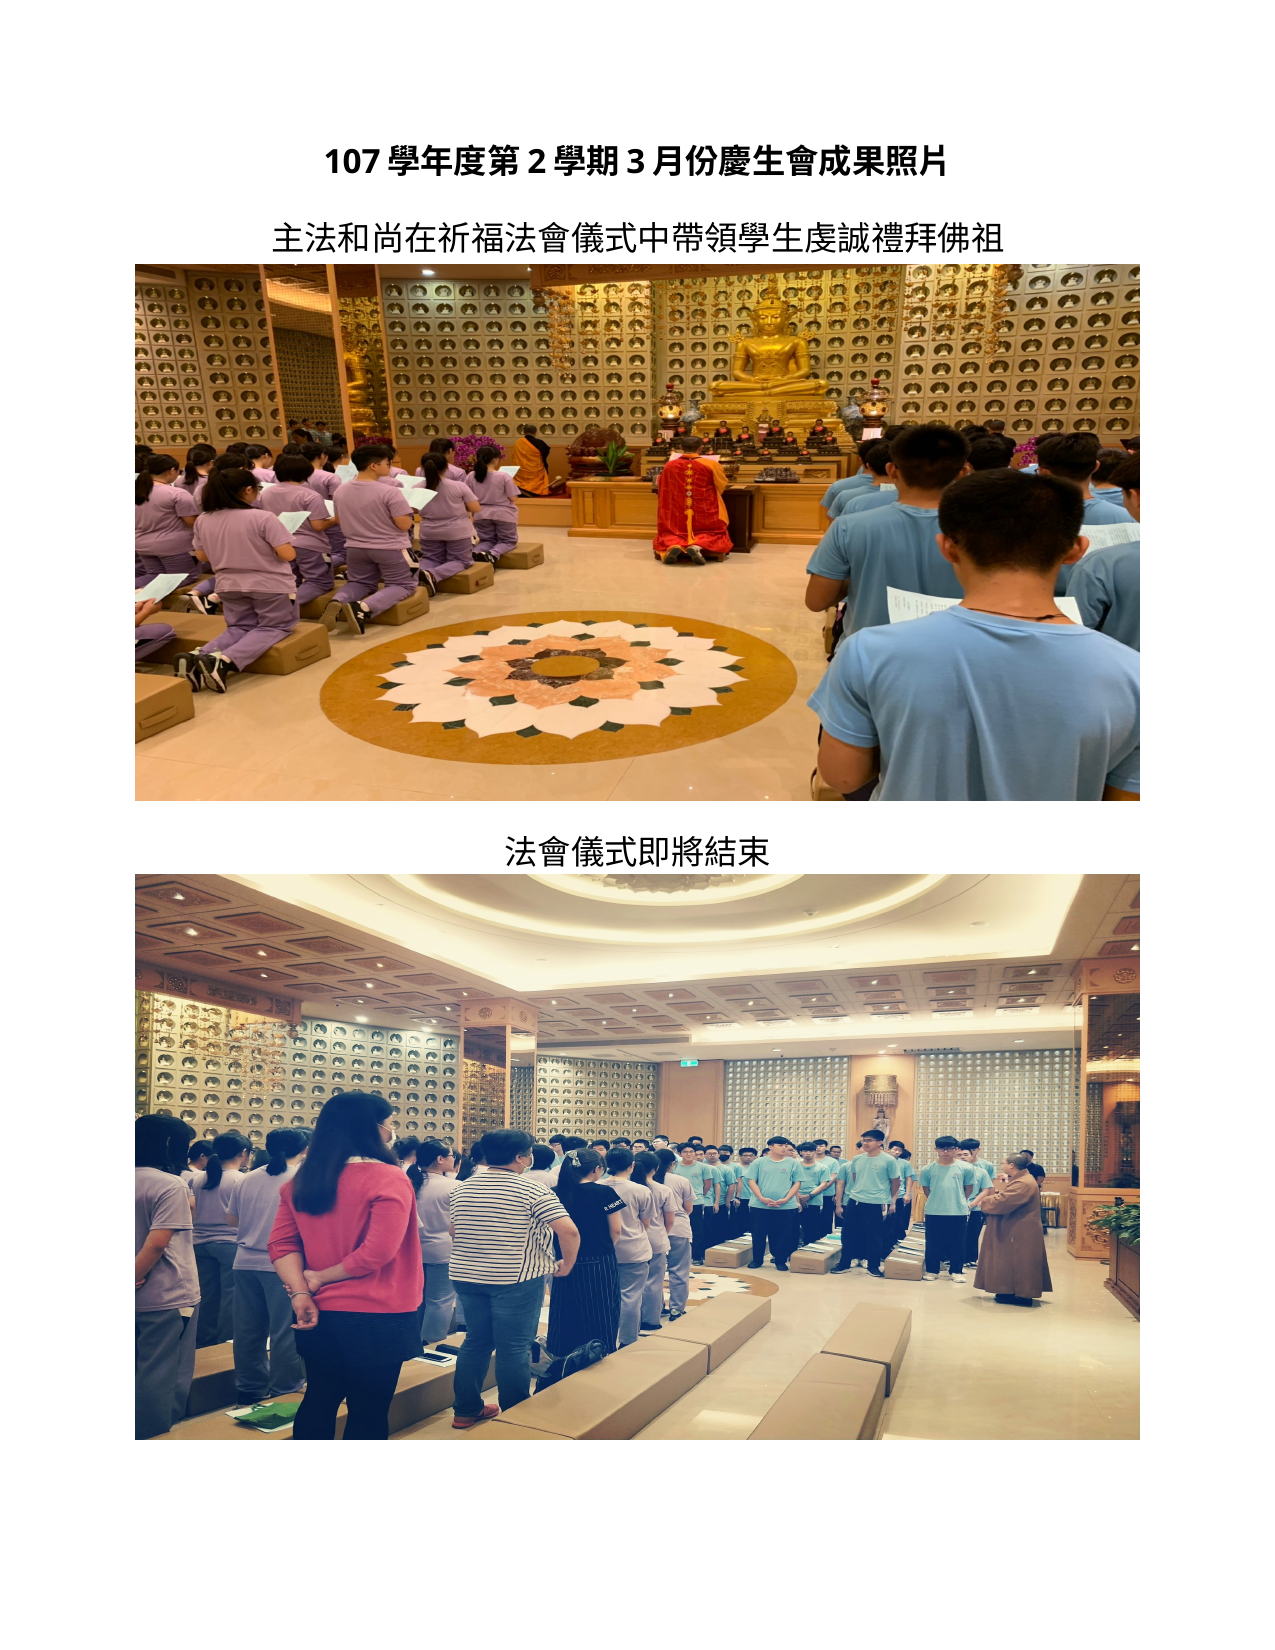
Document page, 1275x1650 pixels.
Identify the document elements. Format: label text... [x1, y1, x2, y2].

text 107學年度第2學期3月份慶生會成果照片 [135, 135, 1140, 183]
picture [135, 264, 1140, 801]
picture [135, 874, 1140, 1440]
text 主法和尚在祈福法會儀式中帶領學生虔誠禮拜佛祖 [135, 211, 1140, 264]
text 法會儀式即將結束 [135, 826, 1140, 874]
